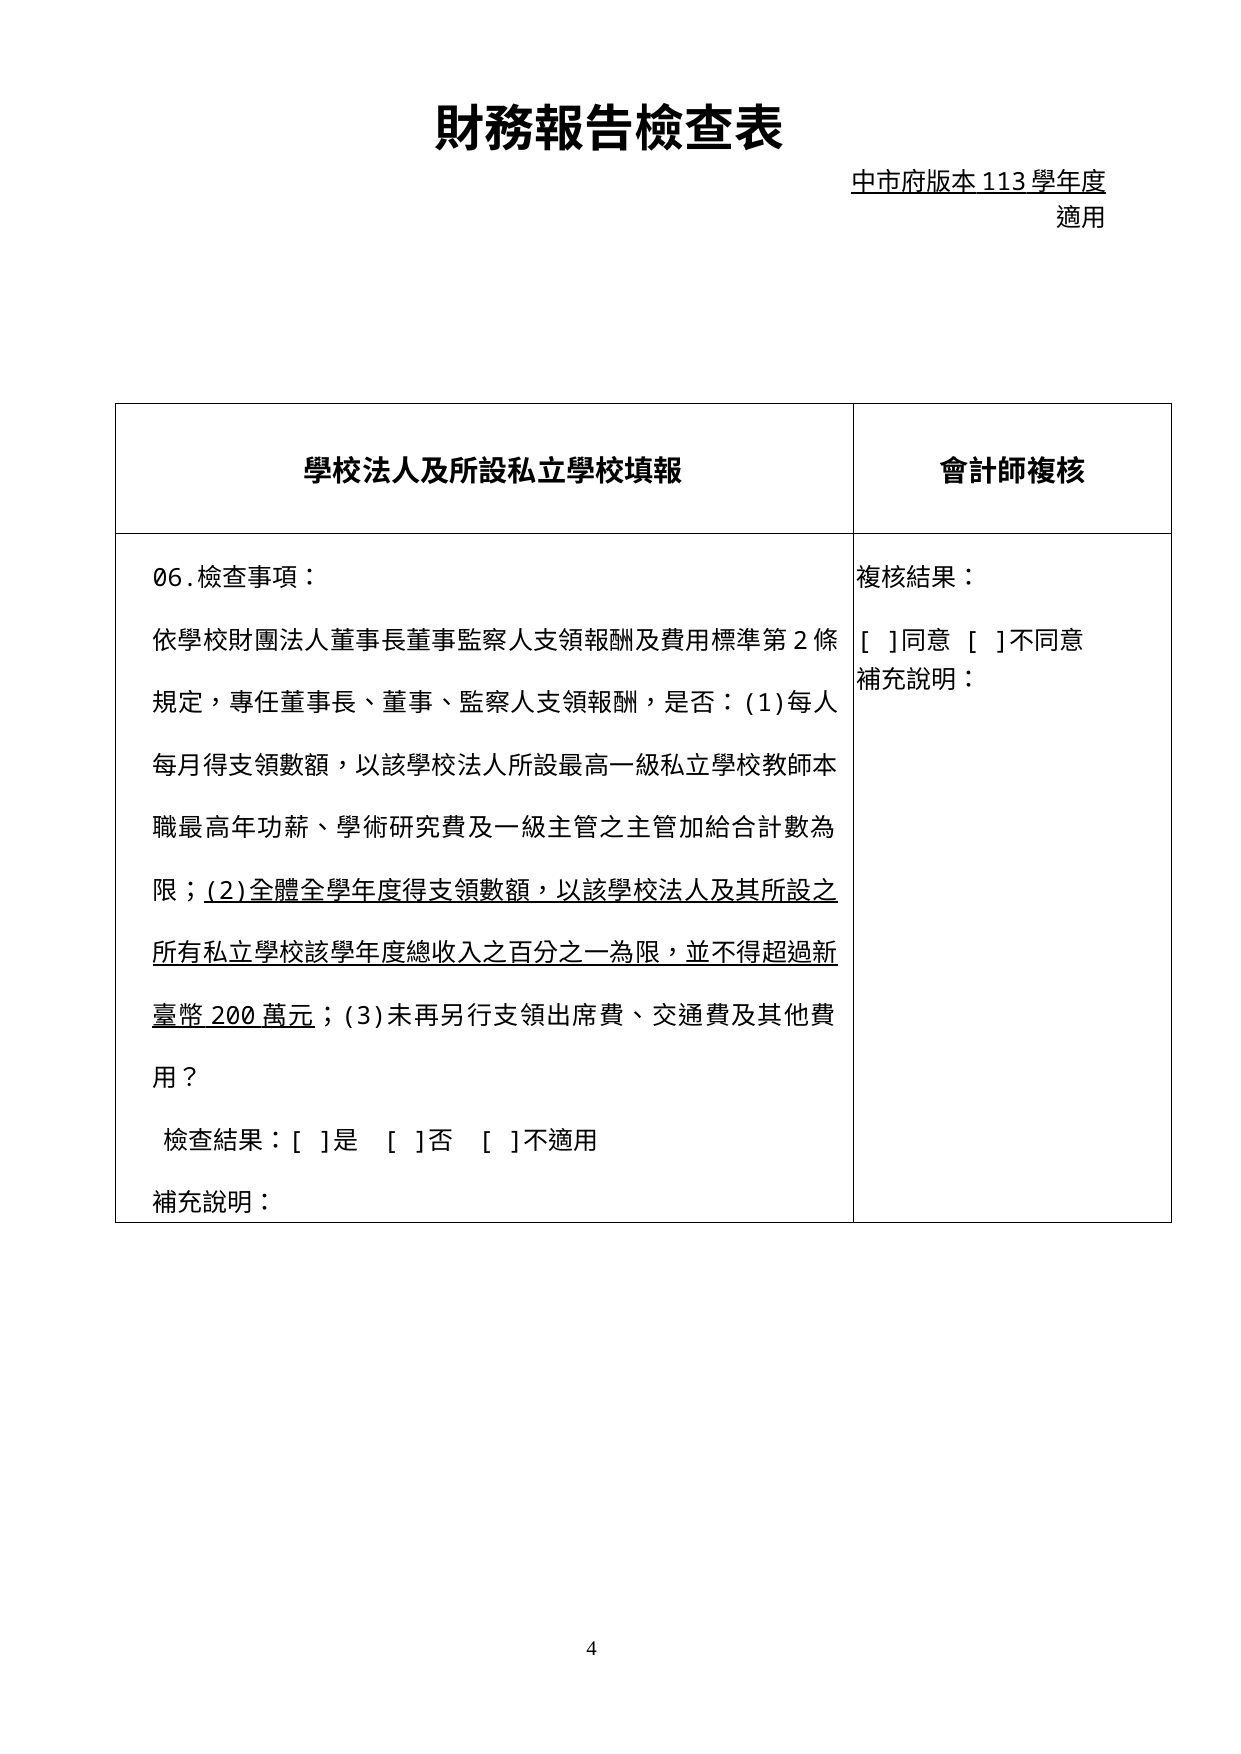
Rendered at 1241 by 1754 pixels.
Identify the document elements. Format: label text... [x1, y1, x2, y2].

table_cell 複核結果： [ ]同意 [ ]不同意 補充說明： [854, 534, 1171, 1222]
table_cell 06.檢查事項： 依學校財團法人董事長董事監察人支領報酬及費用標準第2條規定，專任董事長、董事、監察人支領報酬，是否：(1)每人每月得支領數額，以該學校法人所設最高一級私立學校教師本職最高年功薪、學術研究費及一級主管之主管加給合計數為限；(2)全體全學年度得支領數額，以該學校法人及其所設之所有私立學校該學年度總收入之百分之一為限，並不得超過新臺幣200萬元；(3)未再另行支領出席費、交通費及其他費用？ 檢查結果：[ ]是 [ ]否 [ ]不適用 補充說明： [116, 534, 853, 1222]
table_header 學校法人及所設私立學校填報 [116, 404, 853, 533]
table_header 會計師複核 [854, 404, 1171, 533]
